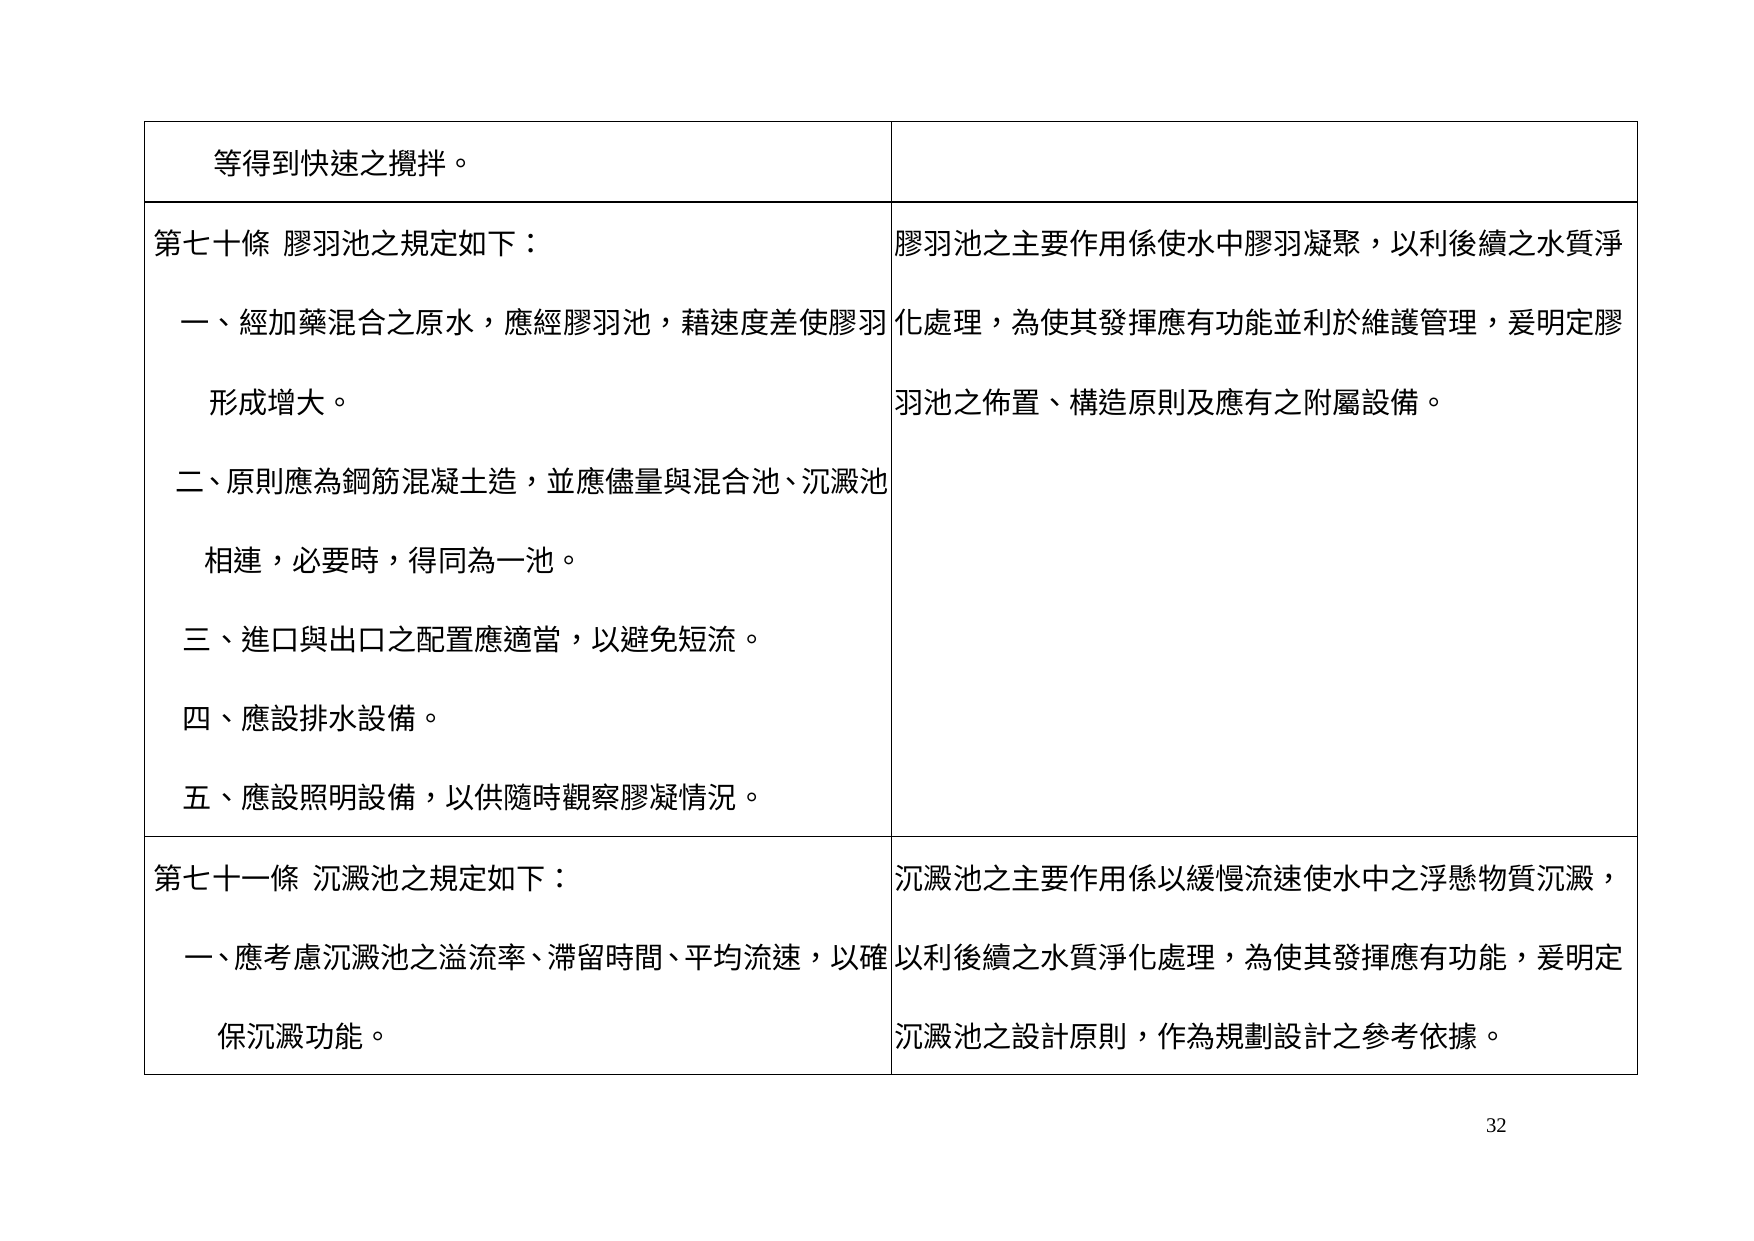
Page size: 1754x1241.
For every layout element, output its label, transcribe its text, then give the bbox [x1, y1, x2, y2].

table_cell 第七十一條 沉澱池之規定如下： 一、應考慮沉澱池之溢流率、滯留時間、平均流速，以確保沉澱功能。 [145, 837, 891, 1074]
table_cell [892, 122, 1637, 201]
table_cell 等得到快速之攪拌。 [145, 122, 891, 201]
table_cell 沉澱池之主要作用係以緩慢流速使水中之浮懸物質沉澱，以利後續之水質淨化處理，為使其發揮應有功能，爰明定沉澱池之設計原則，作為規劃設計之參考依據。 [892, 837, 1637, 1074]
table_cell 膠羽池之主要作用係使水中膠羽凝聚，以利後續之水質淨化處理，為使其發揮應有功能並利於維護管理，爰明定膠羽池之佈置、構造原則及應有之附屬設備。 [892, 203, 1637, 836]
table_cell 第七十條 膠羽池之規定如下： 一、經加藥混合之原水，應經膠羽池，藉速度差使膠羽形成增大。 二、原則應為鋼筋混凝土造，並應儘量與混合池、沉澱池相連，必要時，得同為一池。 三、進口與出口之配置應適當，以避免短流。 四、應設排水設備。 五、應設照明設備，以供隨時觀察膠凝情況。 [145, 203, 891, 836]
